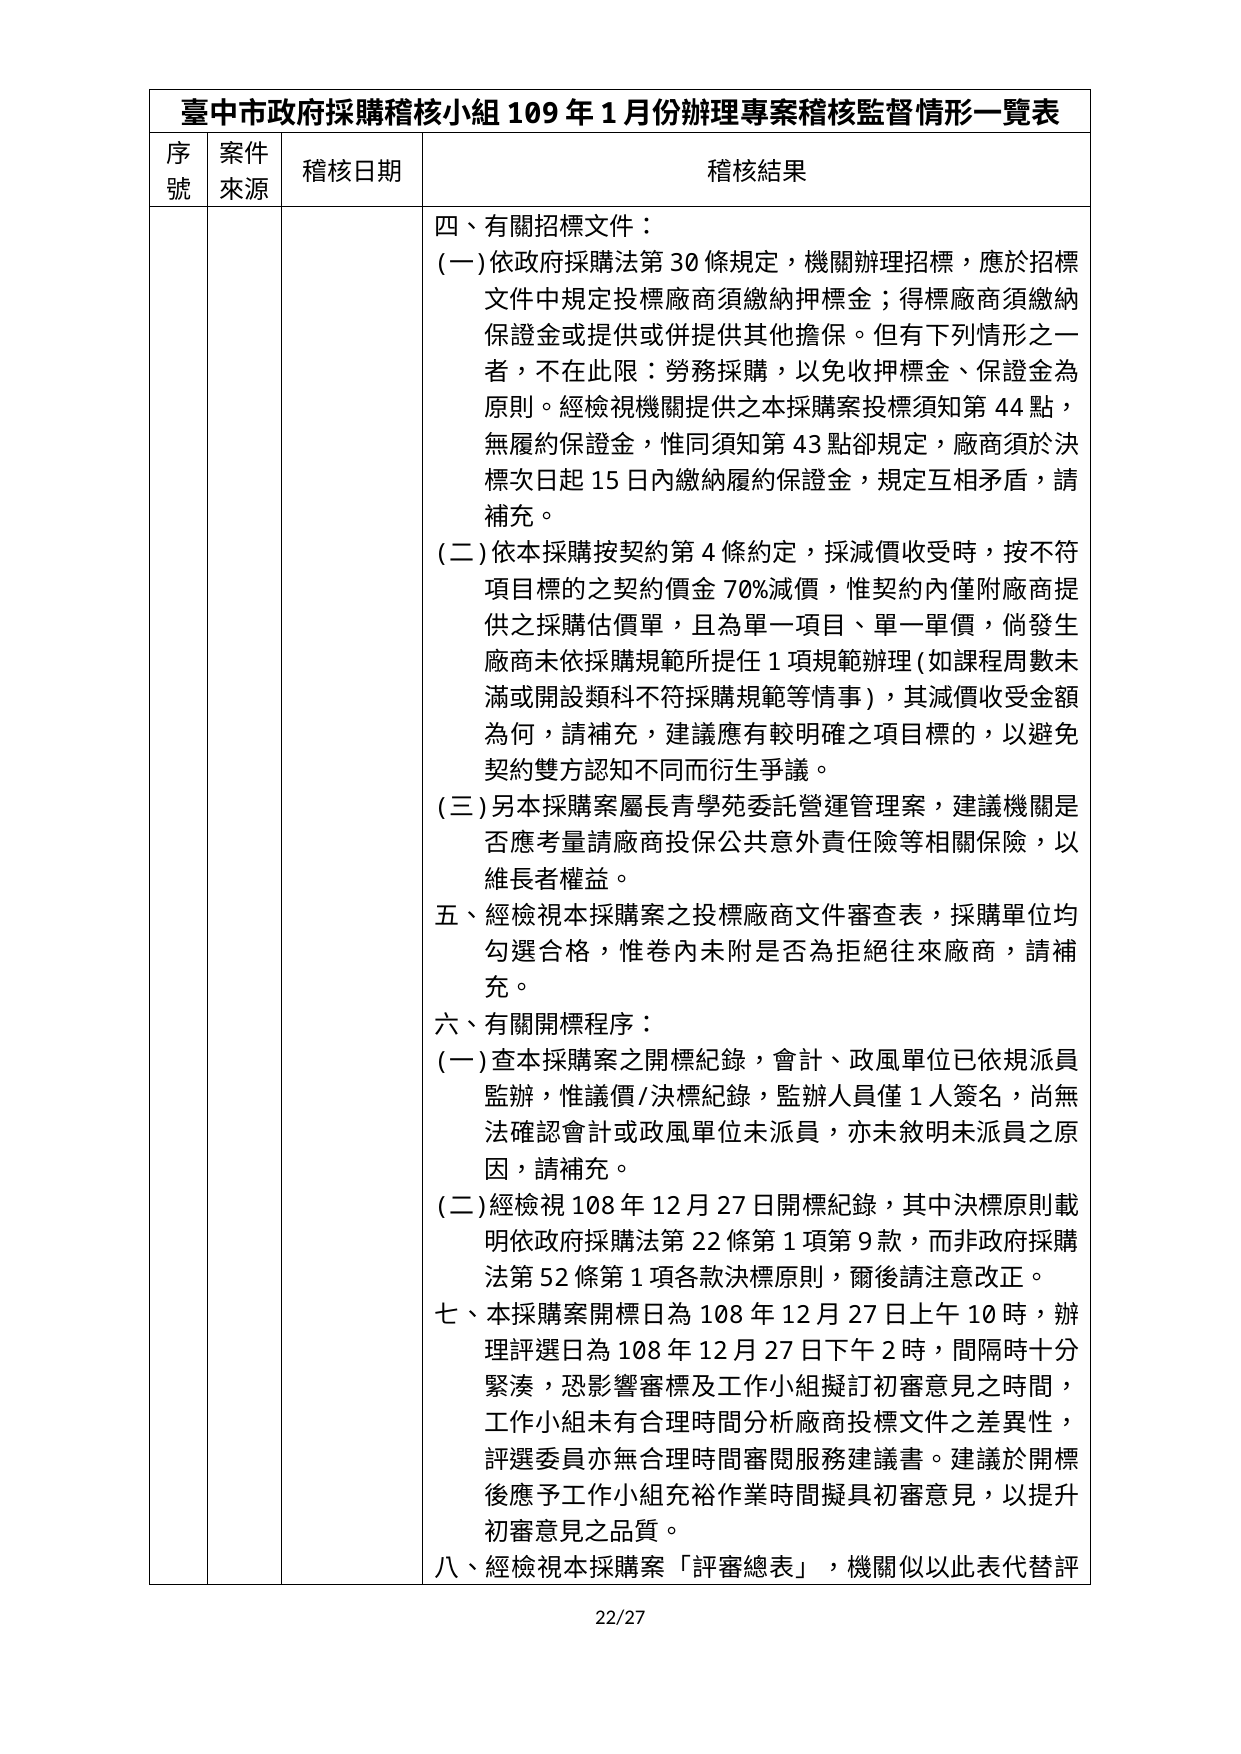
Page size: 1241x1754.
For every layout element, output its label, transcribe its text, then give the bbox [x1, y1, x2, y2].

table_cell 稽核日期 [282, 133, 422, 206]
table_cell 稽核結果 [423, 133, 1090, 206]
table_cell [208, 207, 281, 1584]
table_cell [150, 207, 207, 1584]
table_cell 案件來源 [208, 133, 281, 206]
table_cell 序號 [150, 133, 207, 206]
table_cell 四、有關招標文件： (一)依政府採購法第30條規定，機關辦理招標，應於招標文件中規定投標廠商須繳納押標金；得標廠商須繳納保證金或提供或併提供其他擔保。但有下列情形之一者，不在此限：勞務採購，以免收押標金、保證金為原則。經檢視機關提供之本採購案投標須知第44點，無履約保證金，惟同須知第43點卻規定，廠商須於決標次日起15日內繳納履約保證金，規定互相矛盾，請補充。 (二)依本採購按契約第4條約定，採減價收受時，按不符項目標的之契約價金70%減價，惟契約內僅附廠商提供之採購估價單，且為單一項目、單一單價，倘發生廠商未依採購規範所提任1項規範辦理(如課程周數未滿或開設類科不符採購規範等情事)，其減價收受金額為何，請補充，建議應有較明確之項目標的，以避免契約雙方認知不同而衍生爭議。 (三)另本採購案屬長青學苑委託營運管理案，建議機關是否應考量請廠商投保公共意外責任險等相關保險，以維長者權益。 五、經檢視本採購案之投標廠商文件審查表，採購單位均勾選合格，惟卷內未附是否為拒絕往來廠商，請補充。 六、有關開標程序： (一)查本採購案之開標紀錄，會計、政風單位已依規派員監辦，惟議價/決標紀錄，監辦人員僅1人簽名，尚無法確認會計或政風單位未派員，亦未敘明未派員之原因，請補充。 (二)經檢視108年12月27日開標紀錄，其中決標原則載明依政府採購法第22條第1項第9款，而非政府採購法第52條第1項各款決標原則，爾後請注意改正。 七、本採購案開標日為108年12月27日上午10時，辦理評選日為108年12月27日下午2時，間隔時十分緊湊，恐影響審標及工作小組擬訂初審意見之時間，工作小組未有合理時間分析廠商投標文件之差異性，評選委員亦無合理時間審閱服務建議書。建議於開標後應予工作小組充裕作業時間擬具初審意見，以提升初審意見之品質。 八、經檢視本採購案「評審總表」，機關似以此表代替評 [423, 207, 1090, 1584]
table_header 臺中市政府採購稽核小組109年1月份辦理專案稽核監督情形一覽表 [150, 90, 1090, 132]
table_cell [282, 207, 422, 1584]
